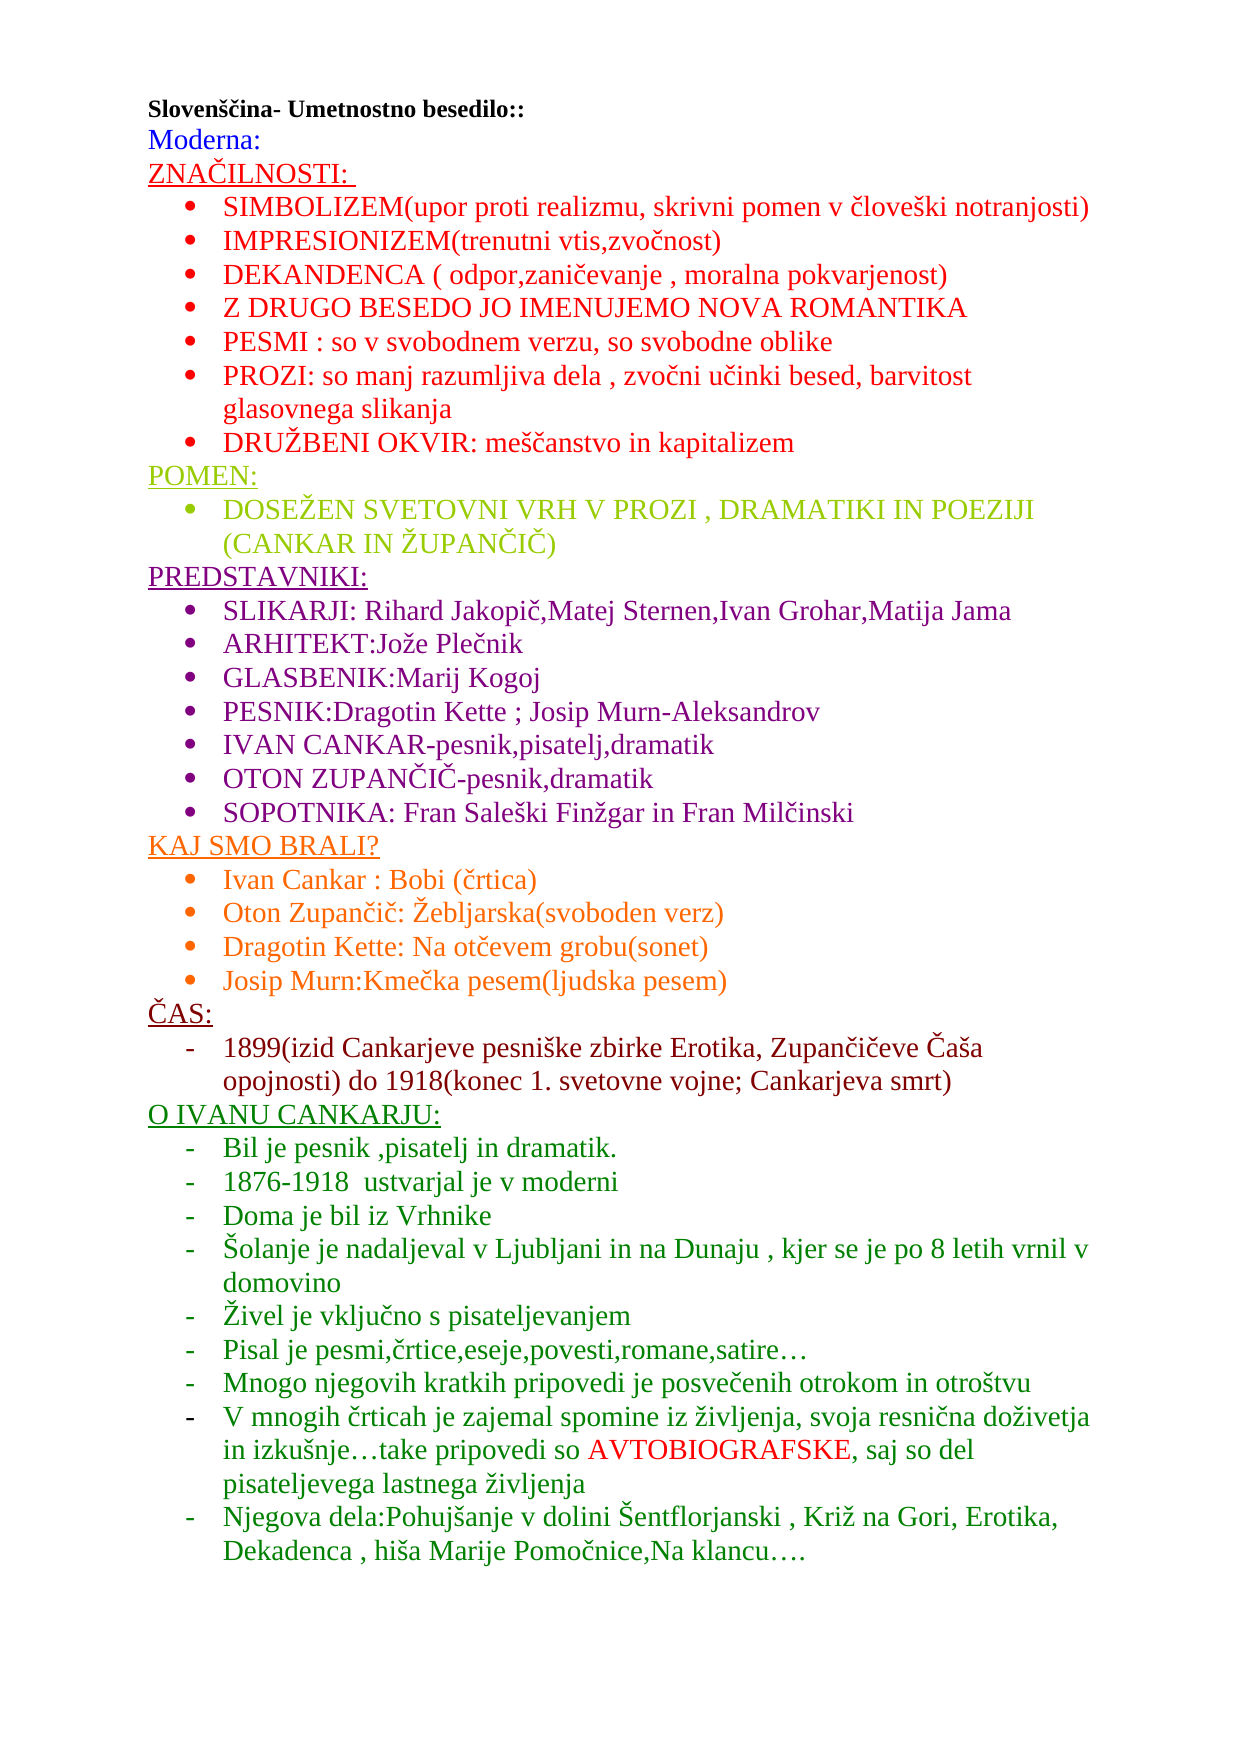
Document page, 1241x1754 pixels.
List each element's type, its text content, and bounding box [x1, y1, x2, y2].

list PROZI: so manj razumljiva dela , zvočni učinki besed, barvitost glasovnega slikanja [185, 358, 1093, 425]
list GLASBENIK:Marij Kogoj [185, 660, 1093, 694]
list IVAN CANKAR-pesnik,pisatelj,dramatik [185, 727, 1093, 761]
list DRUŽBENI OKVIR: meščanstvo in kapitalizem [185, 425, 1093, 458]
text ZNAČILNOSTI: [148, 156, 1093, 189]
list SLIKARJI: Rihard Jakopič,Matej Sternen,Ivan Grohar,Matija Jama [185, 593, 1093, 626]
list Živel je vključno s pisateljevanjem [185, 1298, 1093, 1332]
list PESMI : so v svobodnem verzu, so svobodne oblike [185, 324, 1093, 358]
list Bil je pesnik ,pisatelj in dramatik. [185, 1131, 1093, 1164]
text PREDSTAVNIKI: [148, 559, 1093, 593]
list IMPRESIONIZEM(trenutni vtis,zvočnost) [185, 223, 1093, 257]
list DEKANDENCA ( odpor,zaničevanje , moralna pokvarjenost) [185, 257, 1093, 290]
text POMEN: [148, 458, 1093, 492]
list Josip Murn:Kmečka pesem(ljudska pesem) [185, 963, 1093, 996]
list Pisal je pesmi,črtice,eseje,povesti,romane,satire… [185, 1332, 1093, 1365]
list Ivan Cankar : Bobi (črtica) [185, 862, 1093, 896]
list SIMBOLIZEM(upor proti realizmu, skrivni pomen v človeški notranjosti) [185, 189, 1093, 223]
list Z DRUGO BESEDO JO IMENUJEMO NOVA ROMANTIKA [185, 290, 1093, 324]
text Moderna: [148, 122, 1093, 156]
list SOPOTNIKA: Fran Saleški Finžgar in Fran Milčinski [185, 795, 1093, 828]
list OTON ZUPANČIČ-pesnik,dramatik [185, 761, 1093, 795]
list Šolanje je nadaljeval v Ljubljani in na Dunaju , kjer se je po 8 letih vrnil v domovino [185, 1231, 1093, 1298]
list Doma je bil iz Vrhnike [185, 1198, 1093, 1231]
list Oton Zupančič: Žebljarska(svoboden verz) [185, 896, 1093, 929]
list DOSEŽEN SVETOVNI VRH V PROZI , DRAMATIKI IN POEZIJI (CANKAR IN ŽUPANČIČ) [185, 492, 1093, 559]
list 1899(izid Cankarjeve pesniške zbirke Erotika, Zupančičeve Čaša opojnosti) do 1918(konec 1. svetovne vojne; Cankarjeva smrt) [185, 1030, 1093, 1097]
list PESNIK:Dragotin Kette ; Josip Murn-Aleksandrov [185, 694, 1093, 727]
text Slovenščina- Umetnostno besedilo:: [148, 94, 1093, 122]
list 1876-1918 ustvarjal je v moderni [185, 1164, 1093, 1198]
text ČAS: [148, 996, 1093, 1030]
list Njegova dela:Pohujšanje v dolini Šentflorjanski , Križ na Gori, Erotika, Dekadenca , hiša Marije Pomočnice,Na klancu…. [185, 1499, 1093, 1567]
text KAJ SMO BRALI? [148, 828, 1093, 862]
list ARHITEKT:Jože Plečnik [185, 626, 1093, 660]
list V mnogih črticah je zajemal spomine iz življenja, svoja resnična doživetja in izkušnje…take pripovedi so AVTOBIOGRAFSKE, saj so del pisateljevega lastnega življenja [185, 1399, 1093, 1499]
list Dragotin Kette: Na otčevem grobu(sonet) [185, 929, 1093, 963]
list Mnogo njegovih kratkih pripovedi je posvečenih otrokom in otroštvu [185, 1365, 1093, 1399]
text O IVANU CANKARJU: [148, 1097, 1093, 1131]
